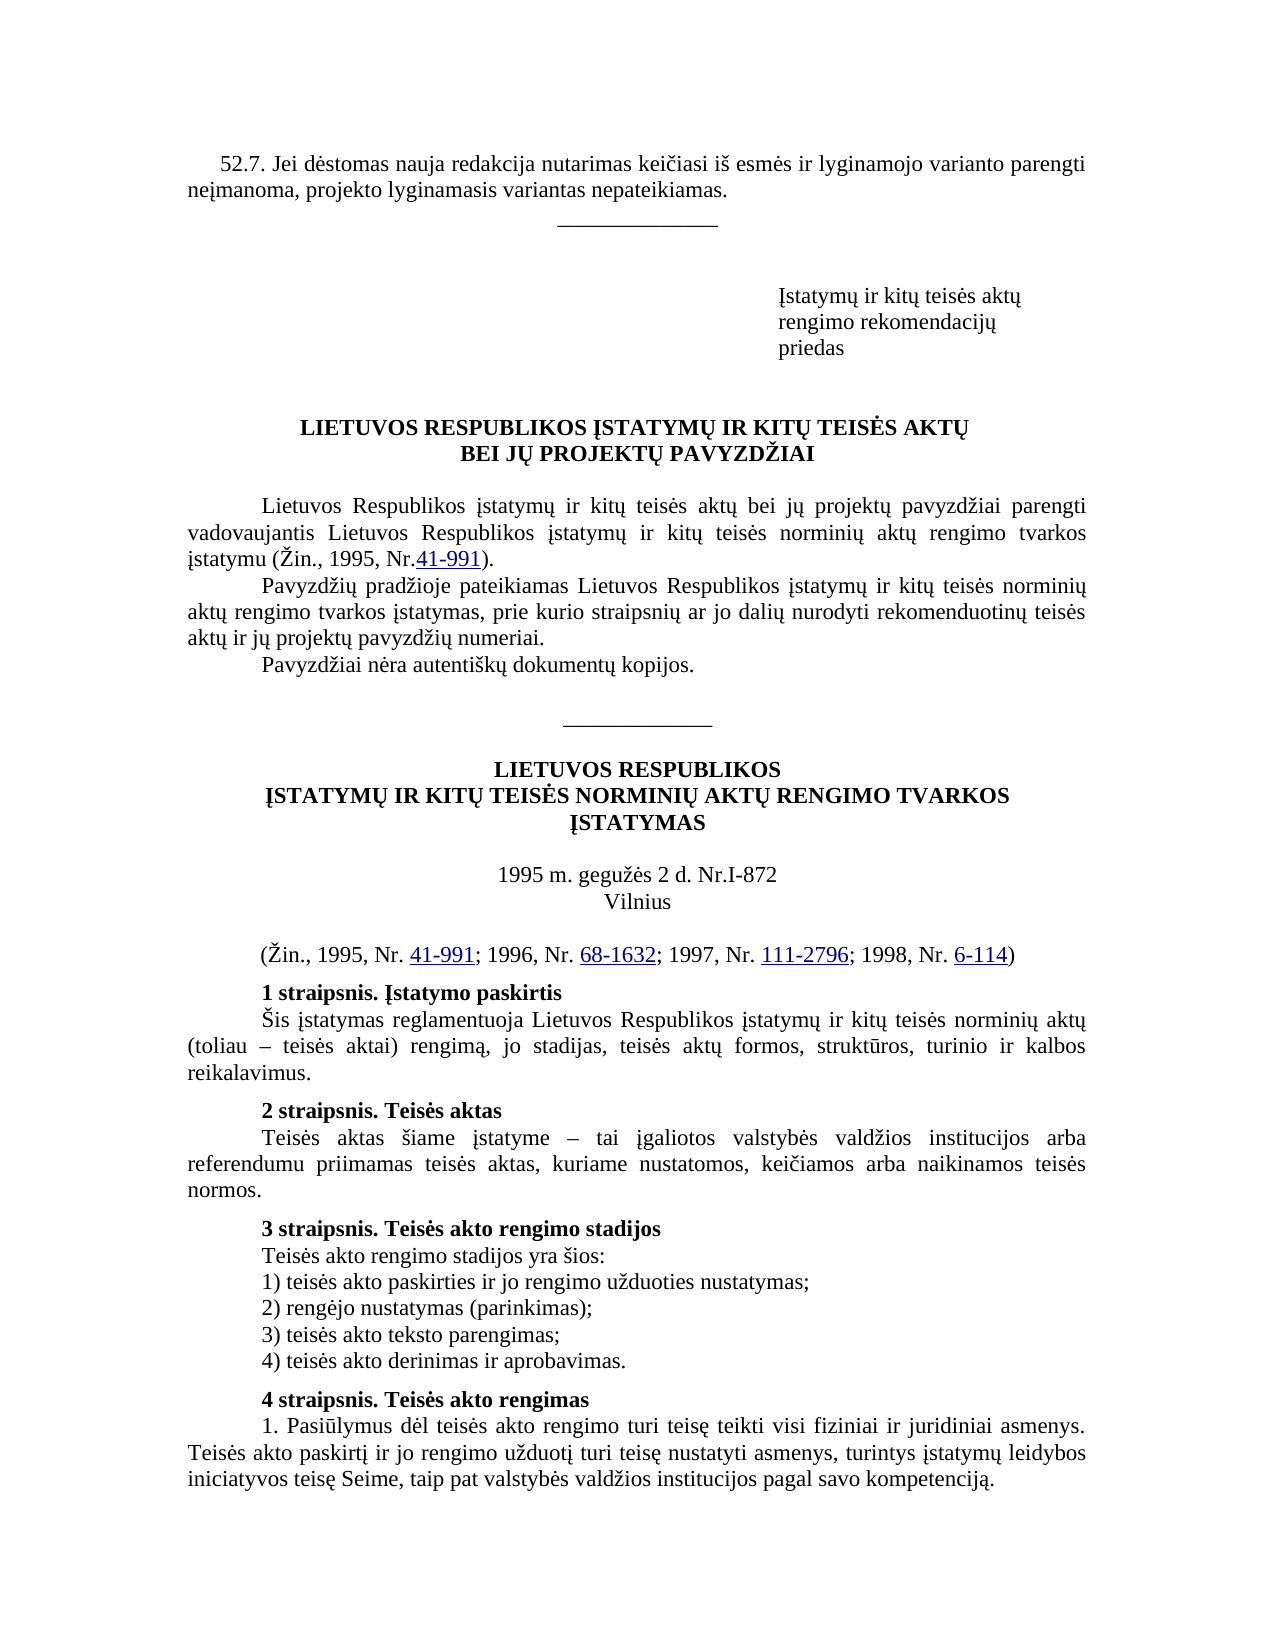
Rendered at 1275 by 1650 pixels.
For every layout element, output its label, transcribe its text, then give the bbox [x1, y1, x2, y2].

text 52.7. Jei dėstomas nauja redakcija nutarimas keičiasi iš esmės ir lyginamojo varianto parengti neįmanoma, projekto lyginamasis variantas nepateikiamas. [187, 150, 1087, 203]
text bei jų PROJEKTų PAVYZDžIAI [187, 440, 1087, 466]
text ______________ [187, 203, 1087, 229]
text (Žin., 1995, Nr. 41-991; 1996, Nr. 68-1632; 1997, Nr. 111-2796; 1998, Nr. 6-114) [187, 941, 1087, 967]
text Teisės akto rengimo stadijos yra šios: [187, 1242, 1087, 1268]
text Vilnius [187, 888, 1087, 914]
text Lietuvos Respublikos įstatymų ir kitų teisės aktų bei jų projektų pavyzdžiai parengti vadovaujantis Lietuvos Respublikos įstatymų ir kitų teisės norminių aktų rengimo tvarkos įstatymu (Žin., 1995, Nr.41-991). [187, 493, 1087, 572]
text rengimo rekomendacijų [778, 308, 1087, 334]
text _____________ [187, 703, 1087, 730]
text 2 straipsnis. Teisės aktas [261, 1097, 1087, 1124]
text Pavyzdžių pradžioje pateikiamas Lietuvos Respublikos įstatymų ir kitų teisės norminių aktų rengimo tvarkos įstatymas, prie kurio straipsnių ar jo dalių nurodyti rekomenduotinų teisės aktų ir jų projektų pavyzdžių numeriai. [187, 572, 1087, 651]
text Įstatymų ir kitų teisės aktų [778, 282, 1087, 308]
text priedas [778, 334, 1087, 361]
text 1) teisės akto paskirties ir jo rengimo užduoties nustatymas; [187, 1268, 1087, 1294]
text 1. Pasiūlymus dėl teisės akto rengimo turi teisę teikti visi fiziniai ir juridiniai asmenys. Teisės akto paskirtį ir jo rengimo užduotį turi teisę nustatyti asmenys, turintys įstatymų leidybos iniciatyvos teisę Seime, taip pat valstybės valdžios institucijos pagal savo kompetenciją. [187, 1412, 1087, 1491]
text ĮSTATYMŲ IR KITŲ TEISĖS NORMINIŲ AKTŲ RENGIMO TVARKOS [187, 782, 1087, 809]
text Teisės aktas šiame įstatyme – tai įgaliotos valstybės valdžios institucijos arba referendumu priimamas teisės aktas, kuriame nustatomos, keičiamos arba naikinamos teisės normos. [187, 1124, 1087, 1203]
text LIETUVOS RESPUBLIKOS Įstatymų ir kitŲ teisĖs aktŲ [187, 413, 1087, 440]
text 3 straipsnis. Teisės akto rengimo stadijos [261, 1215, 1087, 1242]
text 3) teisės akto teksto parengimas; [187, 1321, 1087, 1347]
text LIETUVOS RESPUBLIKOS [187, 756, 1087, 782]
text 1 straipsnis. Įstatymo paskirtis [261, 979, 1087, 1006]
text Šis įstatymas reglamentuoja Lietuvos Respublikos įstatymų ir kitų teisės norminių aktų (toliau – teisės aktai) rengimą, jo stadijas, teisės aktų formos, struktūros, turinio ir kalbos reikalavimus. [187, 1006, 1087, 1085]
text 4 straipsnis. Teisės akto rengimas [261, 1386, 1087, 1412]
text 4) teisės akto derinimas ir aprobavimas. [187, 1347, 1087, 1373]
text Pavyzdžiai nėra autentiškų dokumentų kopijos. [187, 651, 1087, 677]
text ĮSTATYMAS [187, 809, 1087, 835]
text 1995 m. gegužės 2 d. Nr.I-872 [187, 862, 1087, 888]
text 2) rengėjo nustatymas (parinkimas); [187, 1294, 1087, 1321]
